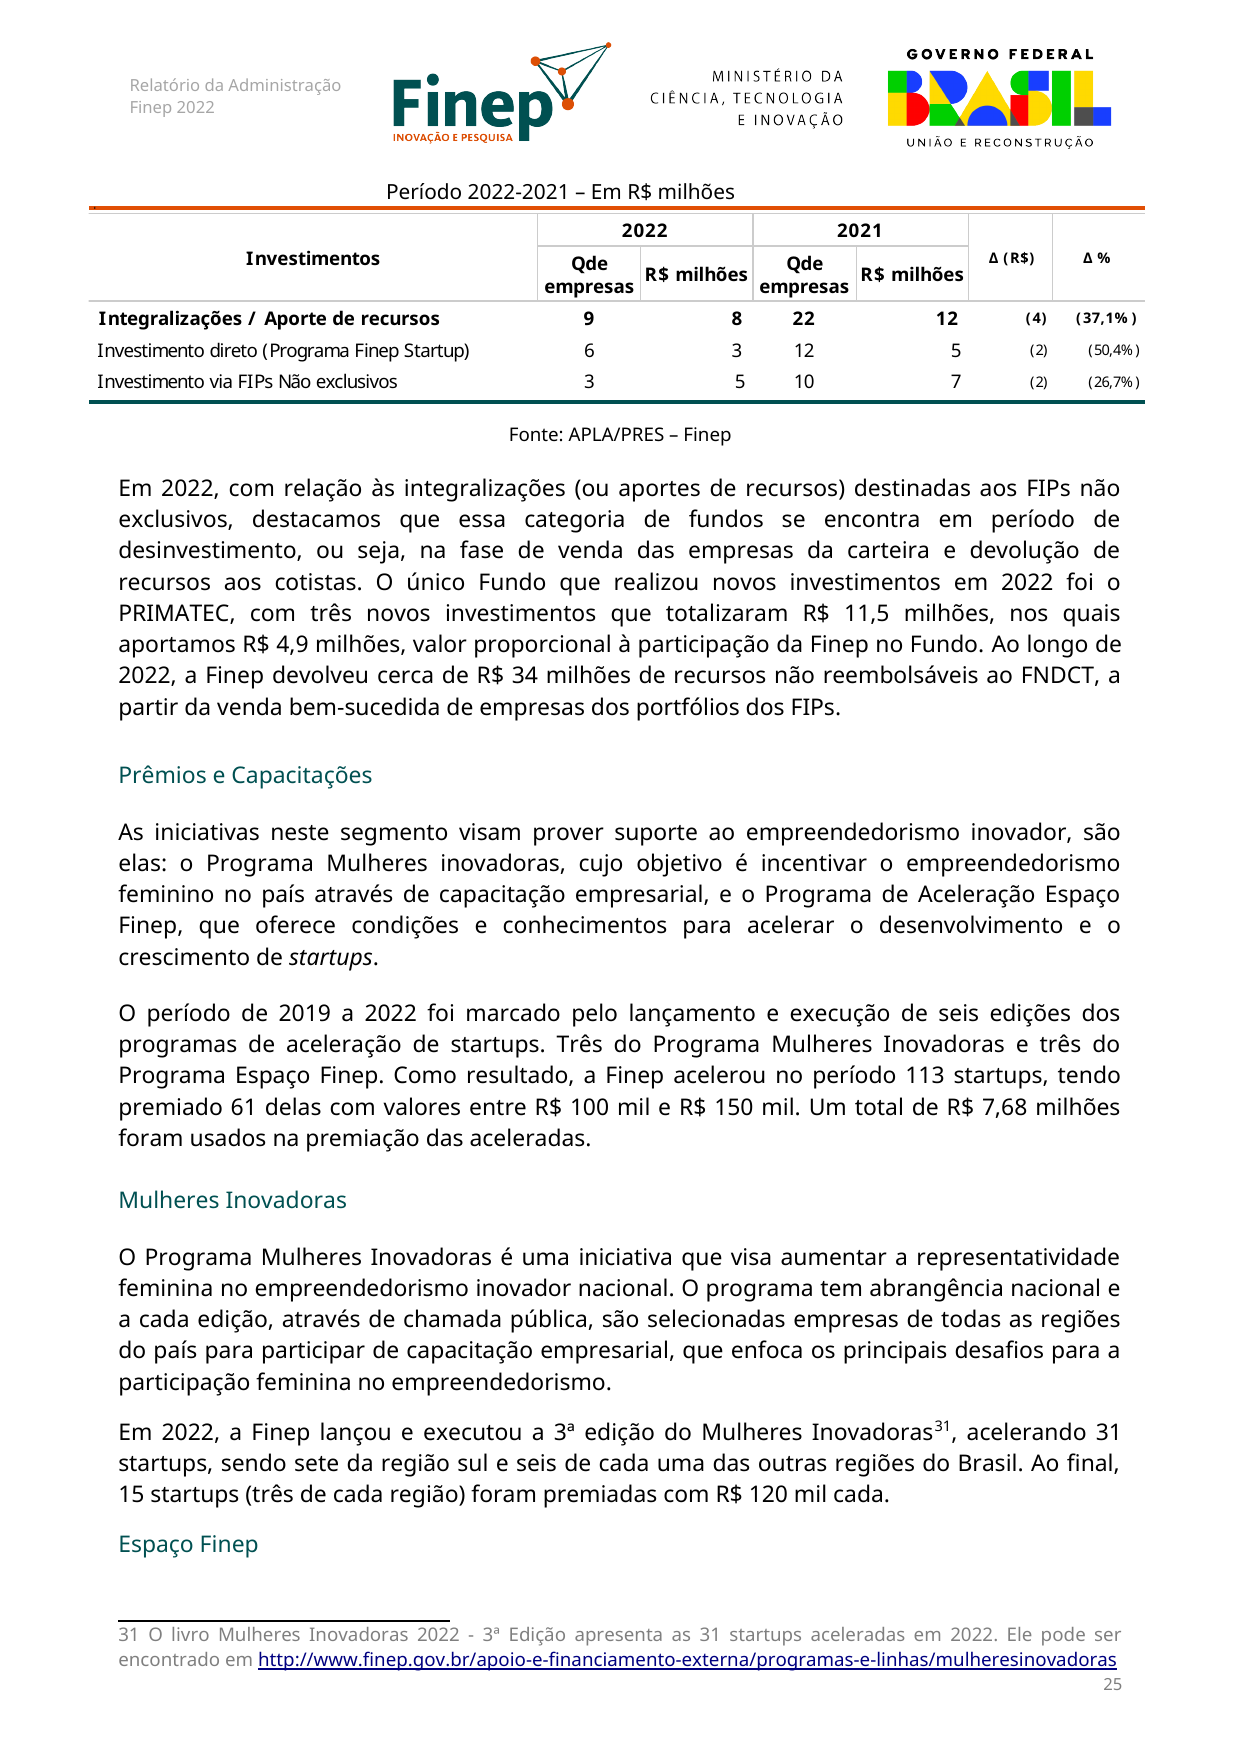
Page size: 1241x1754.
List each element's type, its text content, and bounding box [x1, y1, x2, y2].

text Fonte: APLA/PRES – Finep [118, 421, 1122, 447]
text O livro Mulheres Inovadoras 2022 - 3ª Edição apresenta as 31 startups aceleradas em 2022. Ele pode ser encontrado em http://www.finep.gov.br/apoio-e-financiamento-externa/programas-e-linhas/mulheresinovadoras [118, 1621, 1122, 1672]
text Espaço Finep [118, 1528, 1122, 1559]
subtitle Prêmios e Capacitações [118, 759, 1122, 791]
picture [393, 42, 1112, 149]
subtitle Mulheres Inovadoras [118, 1184, 1122, 1216]
text O período de 2019 a 2022 foi marcado pelo lançamento e execução de seis edições dos programas de aceleração de startups. Três do Programa Mulheres Inovadoras e três do Programa Espaço Finep. Como resultado, a Finep acelerou no período 113 startups, tendo premiado 61 delas com valores entre R$ 100 mil e R$ 150 mil. Um total de R$ 7,68 milhões foram usados na premiação das aceleradas. [118, 997, 1122, 1153]
text As iniciativas neste segmento visam prover suporte ao empreendedorismo inovador, são elas: o Programa Mulheres inovadoras, cujo objetivo é incentivar o empreendedorismo feminino no país através de capacitação empresarial, e o Programa de Aceleração Espaço Finep, que oferece condições e conhecimentos para acelerar o desenvolvimento e o crescimento de startups. [118, 816, 1122, 972]
subtitle Período 2022-2021 – Em R$ milhões [0, 177, 1122, 206]
text Em 2022, com relação às integralizações (ou aportes de recursos) destinadas aos FIPs não exclusivos, destacamos que essa categoria de fundos se encontra em período de desinvestimento, ou seja, na fase de venda das empresas da carteira e devolução de recursos aos cotistas. O único Fundo que realizou novos investimentos em 2022 foi o PRIMATEC, com três novos investimentos que totalizaram R$ 11,5 milhões, nos quais aportamos R$ 4,9 milhões, valor proporcional à participação da Finep no Fundo. Ao longo de 2022, a Finep devolveu cerca de R$ 34 milhões de recursos não reembolsáveis ao FNDCT, a partir da venda bem-sucedida de empresas dos portfólios dos FIPs. [118, 472, 1122, 722]
text Em 2022, a Finep lançou e executou a 3ª edição do Mulheres Inovadoras, acelerando 31 startups, sendo sete da região sul e seis de cada uma das outras regiões do Brasil. Ao final, 15 startups (três de cada região) foram premiadas com R$ 120 mil cada. [118, 1416, 1122, 1509]
text O Programa Mulheres Inovadoras é uma iniciativa que visa aumentar a representatividade feminina no empreendedorismo inovador nacional. O programa tem abrangência nacional e a cada edição, através de chamada pública, são selecionadas empresas de todas as regiões do país para participar de capacitação empresarial, que enfoca os principais desafios para a participação feminina no empreendedorismo. [118, 1241, 1122, 1397]
